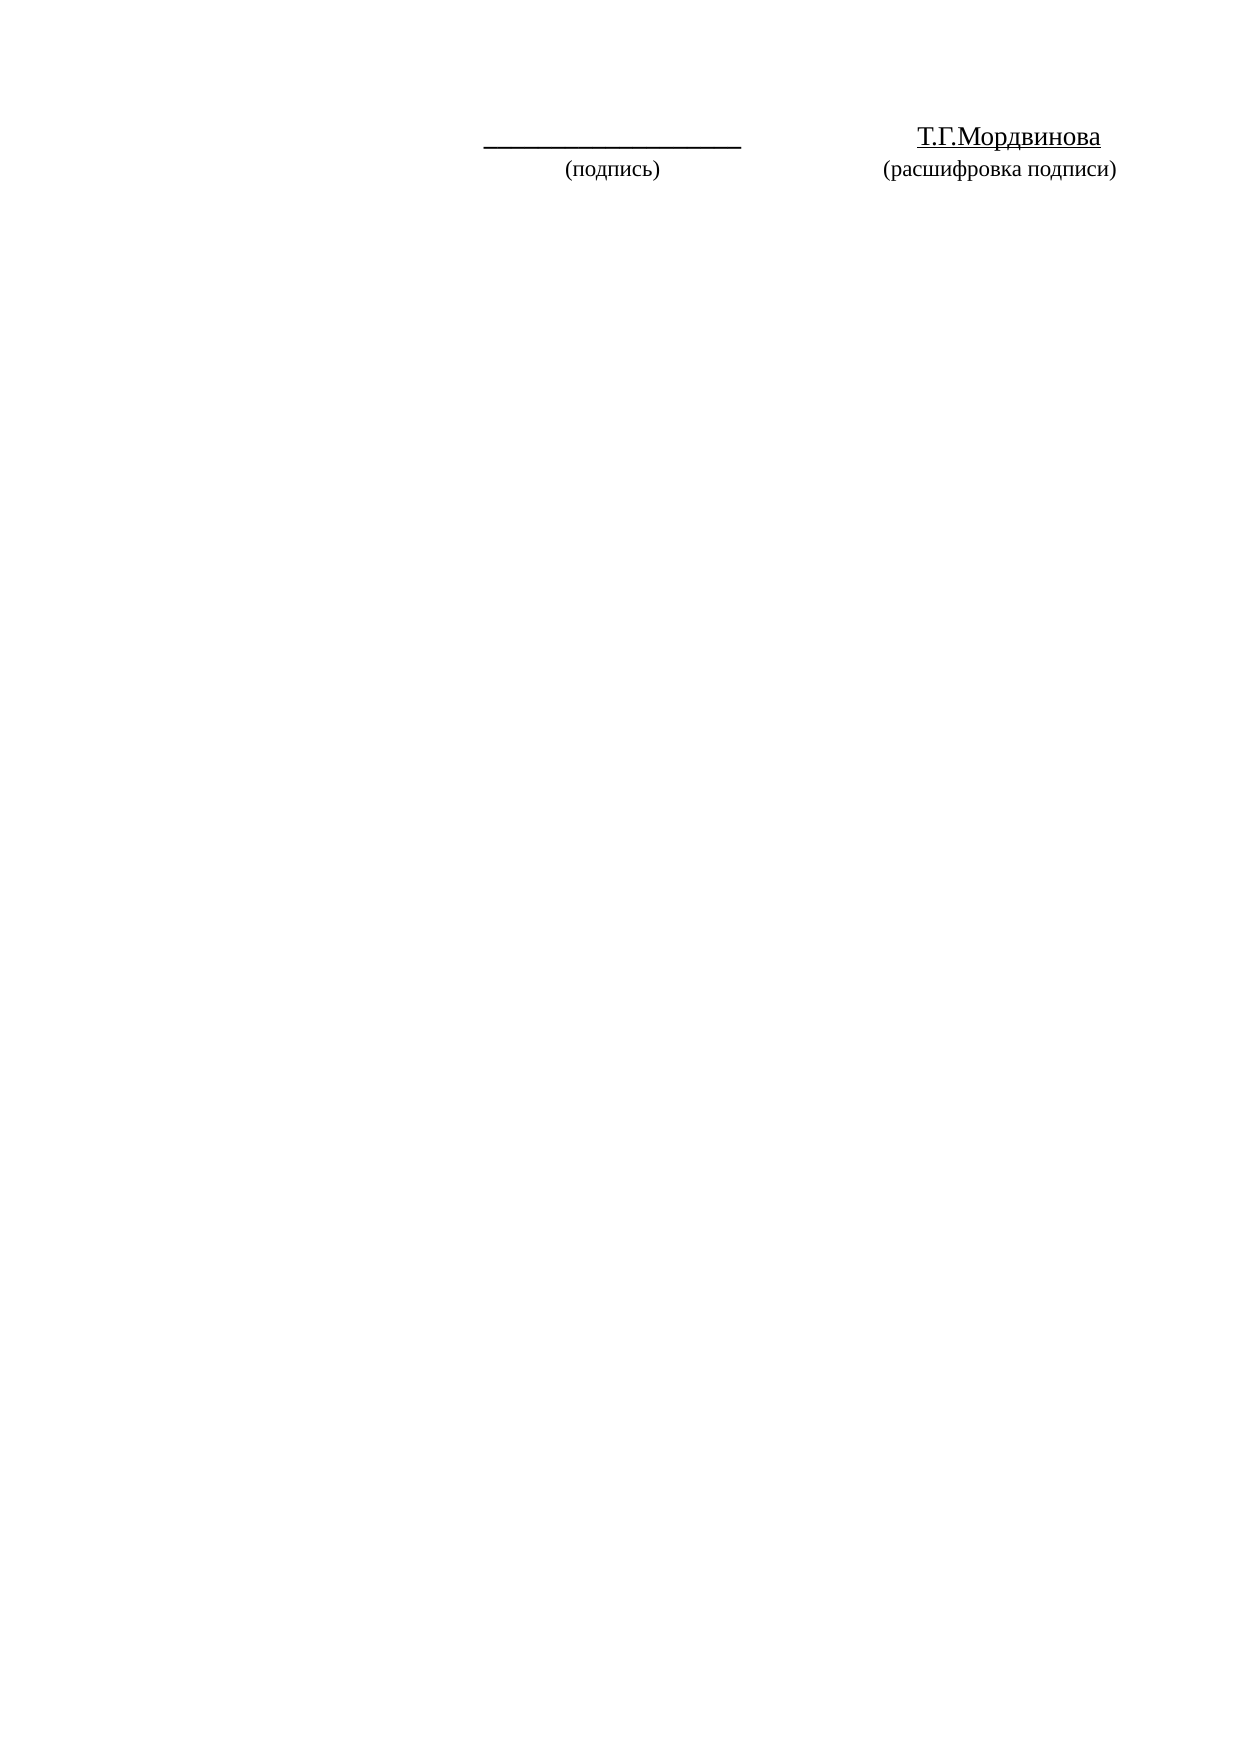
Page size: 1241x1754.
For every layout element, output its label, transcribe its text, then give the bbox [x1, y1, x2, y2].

text ___________________ Т.Г.Мордвинова [118, 120, 1122, 151]
text (подпись) (расшифровка подписи) [118, 151, 1122, 182]
